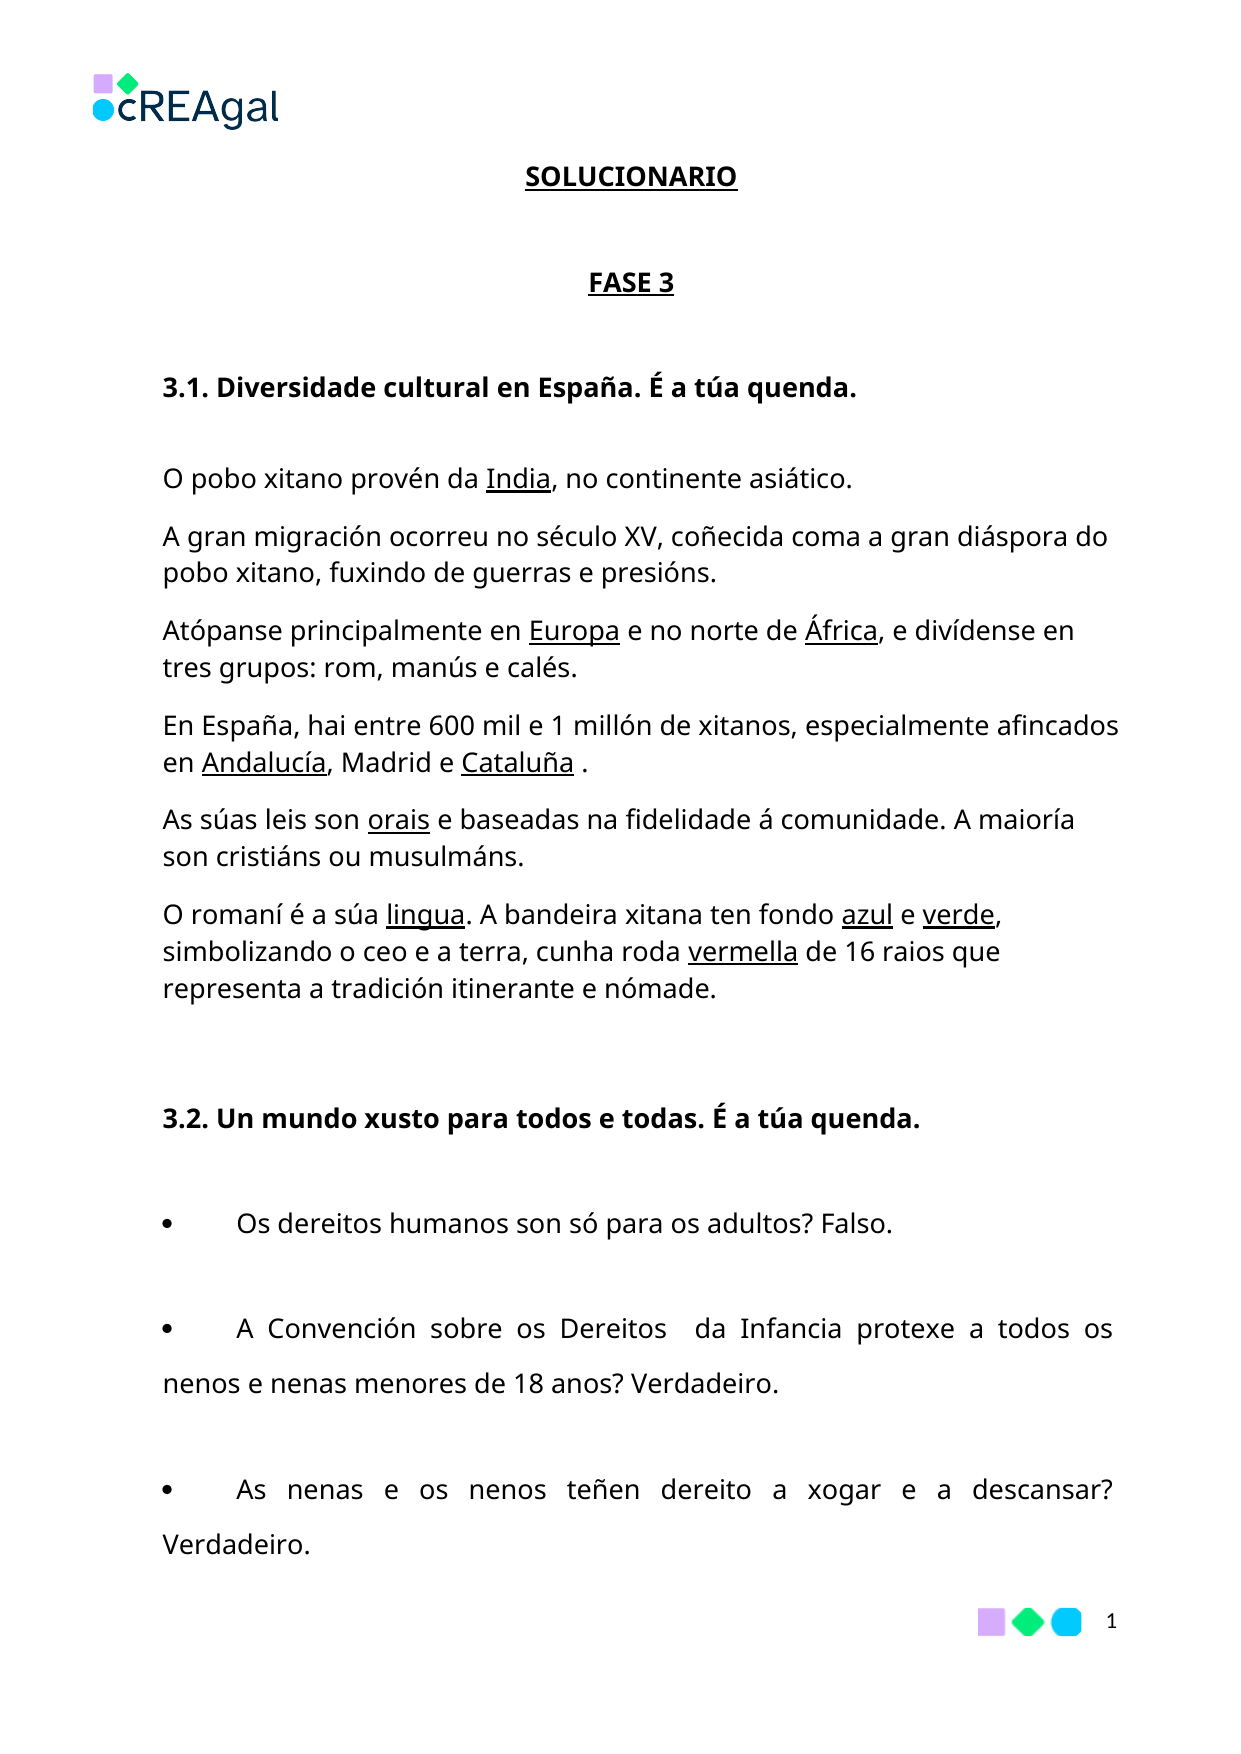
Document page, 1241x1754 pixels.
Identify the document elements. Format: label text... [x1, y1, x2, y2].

text As súas leis son orais e baseadas na fidelidade á comunidade. A maioría son cristiáns ou musulmáns. [162, 801, 1122, 874]
list Os dereitos humanos son só para os adultos? Falso. [162, 1204, 1115, 1241]
text 3.1. Diversidade cultural en España. É a túa quenda. [162, 368, 1115, 405]
text O pobo xitano provén da India, no continente asiático. [162, 459, 1122, 496]
text 3.2. Un mundo xusto para todos e todas. É a túa quenda. [162, 1099, 1115, 1136]
text SOLUCIONARIO [148, 158, 1115, 195]
text A gran migración ocorreu no século XV, coñecida coma a gran diáspora do pobo xitano, fuxindo de guerras e presións. [162, 517, 1122, 591]
picture [92, 73, 278, 130]
text O romaní é a súa lingua. A bandeira xitana ten fondo azul e verde, simbolizando o ceo e a terra, cunha roda vermella de 16 raios que representa a tradición itinerante e nómade. [162, 895, 1122, 1006]
text En España, hai entre 600 mil e 1 millón de xitanos, especialmente afincados en Andalucía, Madrid e Cataluña . [162, 706, 1122, 780]
text Atópanse principalmente en Europa e no norte de África, e divídense en tres grupos: rom, manús e calés. [162, 612, 1122, 685]
list As nenas e os nenos teñen dereito a xogar e a descansar? Verdadeiro. [162, 1470, 1115, 1562]
text FASE 3 [148, 263, 1115, 300]
list A Convención sobre os Dereitos da Infancia protexe a todos os nenos e nenas menores de 18 anos? Verdadeiro. [162, 1310, 1115, 1402]
